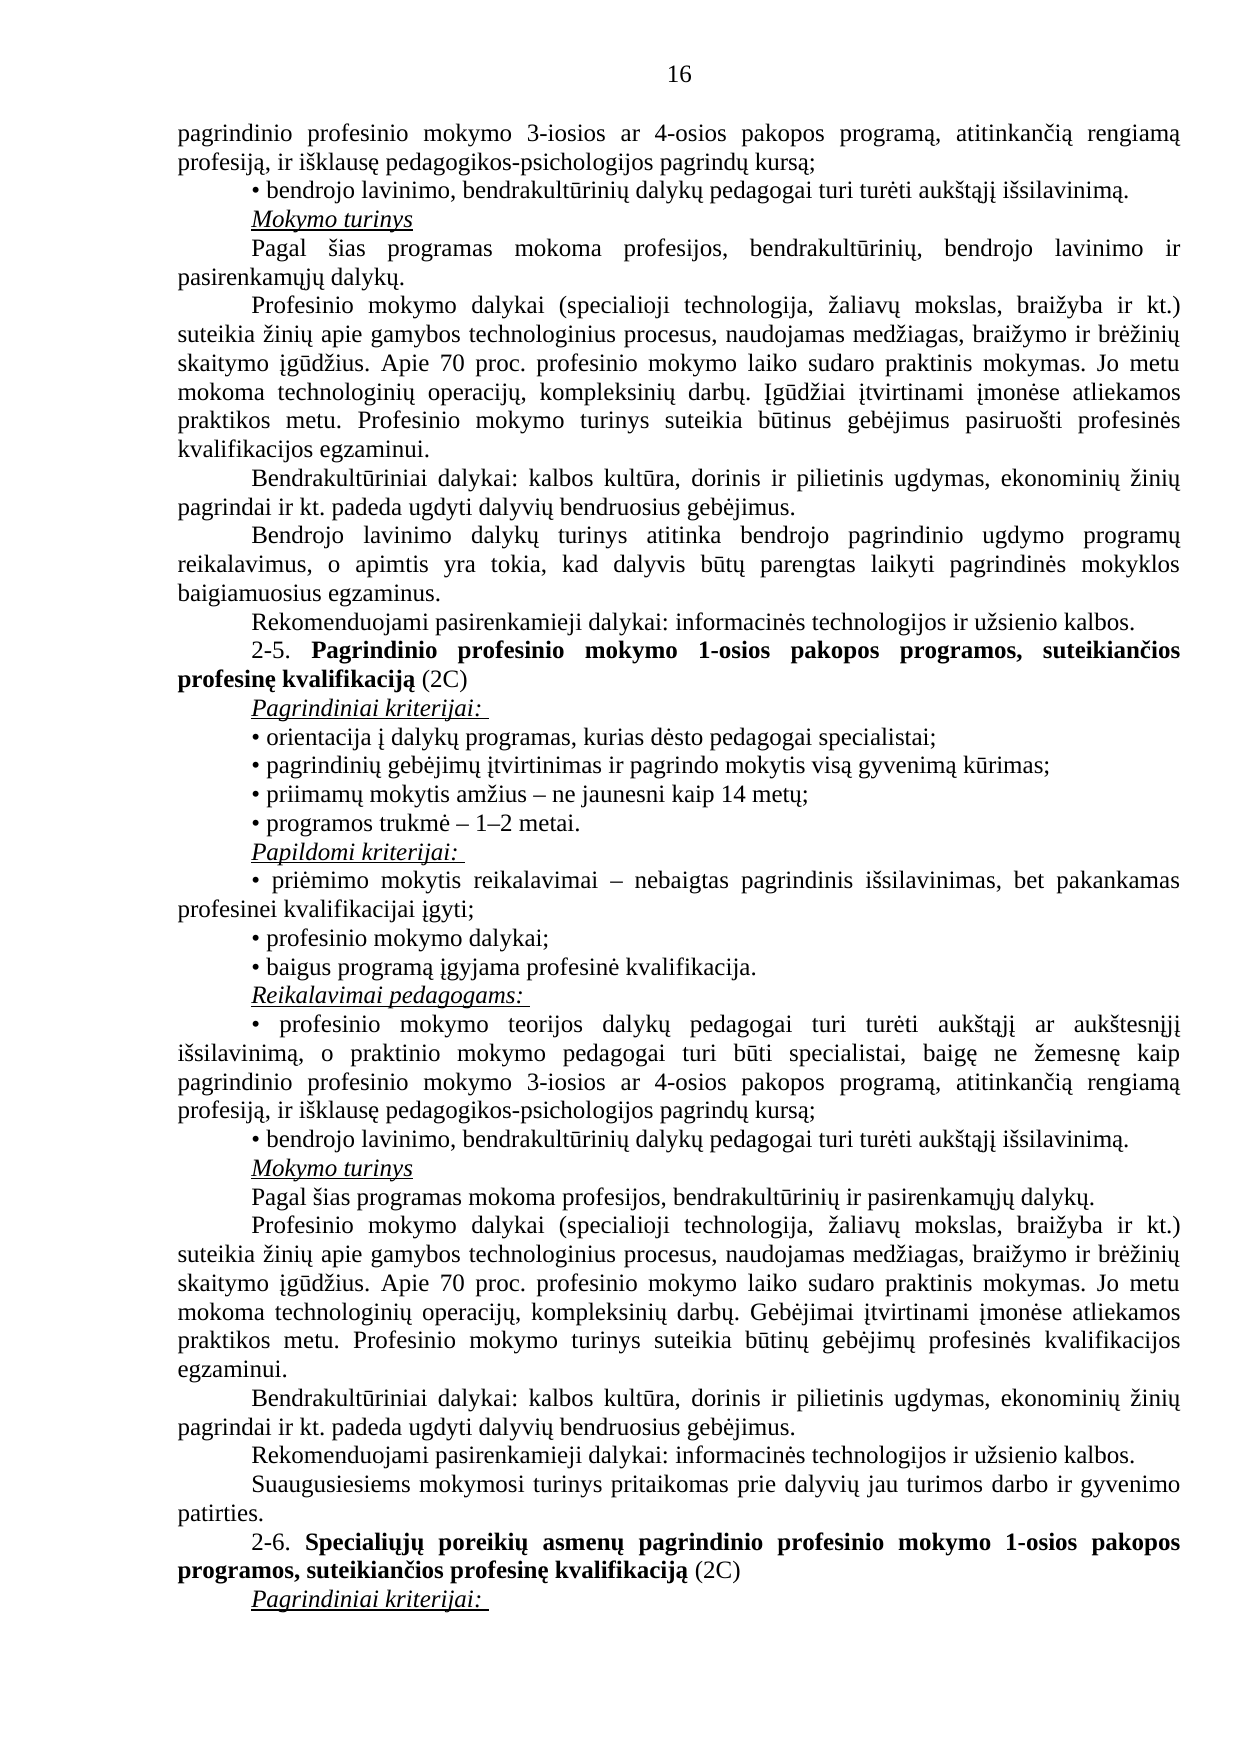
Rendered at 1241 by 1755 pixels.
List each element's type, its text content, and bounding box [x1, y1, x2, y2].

text • bendrojo lavinimo, bendrakultūrinių dalykų pedagogai turi turėti aukštąjį išsilavinimą. [177, 176, 1181, 204]
text pagrindinio profesinio mokymo 3-iosios ar 4-osios pakopos programą, atitinkančią rengiamą profesiją, ir išklausę pedagogikos-psichologijos pagrindų kursą; [177, 118, 1181, 176]
text Profesinio mokymo dalykai (specialioji technologija, žaliavų mokslas, braižyba ir kt.) suteikia žinių apie gamybos technologinius procesus, naudojamas medžiagas, braižymo ir brėžinių skaitymo įgūdžius. Apie 70 proc. profesinio mokymo laiko sudaro praktinis mokymas. Jo metu mokoma technologinių operacijų, kompleksinių darbų. Įgūdžiai įtvirtinami įmonėse atliekamos praktikos metu. Profesinio mokymo turinys suteikia būtinus gebėjimus pasiruošti profesinės kvalifikacijos egzaminui. [177, 291, 1181, 463]
text Mokymo turinys [177, 204, 1181, 233]
text • priimamų mokytis amžius – ne jaunesni kaip 14 metų; [177, 779, 1181, 808]
text Mokymo turinys [177, 1153, 1181, 1182]
text Profesinio mokymo dalykai (specialioji technologija, žaliavų mokslas, braižyba ir kt.) suteikia žinių apie gamybos technologinius procesus, naudojamas medžiagas, braižymo ir brėžinių skaitymo įgūdžius. Apie 70 proc. profesinio mokymo laiko sudaro praktinis mokymas. Jo metu mokoma technologinių operacijų, kompleksinių darbų. Gebėjimai įtvirtinami įmonėse atliekamos praktikos metu. Profesinio mokymo turinys suteikia būtinų gebėjimų profesinės kvalifikacijos egzaminui. [177, 1211, 1181, 1383]
text Bendrojo lavinimo dalykų turinys atitinka bendrojo pagrindinio ugdymo programų reikalavimus, o apimtis yra tokia, kad dalyvis būtų parengtas laikyti pagrindinės mokyklos baigiamuosius egzaminus. [177, 521, 1181, 607]
text 2-6. Specialiųjų poreikių asmenų pagrindinio profesinio mokymo 1-osios pakopos programos, suteikiančios profesinę kvalifikaciją (2C) [177, 1527, 1181, 1584]
text Pagrindiniai kriterijai: [177, 1584, 1181, 1613]
text Bendrakultūriniai dalykai: kalbos kultūra, dorinis ir pilietinis ugdymas, ekonominių žinių pagrindai ir kt. padeda ugdyti dalyvių bendruosius gebėjimus. [177, 1383, 1181, 1441]
text • priėmimo mokytis reikalavimai – nebaigtas pagrindinis išsilavinimas, bet pakankamas profesinei kvalifikacijai įgyti; [177, 866, 1181, 923]
text Rekomenduojami pasirenkamieji dalykai: informacinės technologijos ir užsienio kalbos. [177, 1441, 1181, 1469]
text • bendrojo lavinimo, bendrakultūrinių dalykų pedagogai turi turėti aukštąjį išsilavinimą. [177, 1124, 1181, 1153]
text Pagrindiniai kriterijai: [177, 693, 1181, 722]
text Pagal šias programas mokoma profesijos, bendrakultūrinių ir pasirenkamųjų dalykų. [177, 1182, 1181, 1211]
text Bendrakultūriniai dalykai: kalbos kultūra, dorinis ir pilietinis ugdymas, ekonominių žinių pagrindai ir kt. padeda ugdyti dalyvių bendruosius gebėjimus. [177, 463, 1181, 521]
text Reikalavimai pedagogams: [177, 981, 1181, 1009]
text 2-5. Pagrindinio profesinio mokymo 1-osios pakopos programos, suteikiančios profesinę kvalifikaciją (2C) [177, 636, 1181, 693]
text • baigus programą įgyjama profesinė kvalifikacija. [177, 952, 1181, 981]
text • pagrindinių gebėjimų įtvirtinimas ir pagrindo mokytis visą gyvenimą kūrimas; [177, 751, 1181, 779]
text • programos trukmė – 1–2 metai. [177, 808, 1181, 837]
text Papildomi kriterijai: [177, 837, 1181, 866]
text Pagal šias programas mokoma profesijos, bendrakultūrinių, bendrojo lavinimo ir pasirenkamųjų dalykų. [177, 233, 1181, 291]
text • profesinio mokymo teorijos dalykų pedagogai turi turėti aukštąjį ar aukštesnįjį išsilavinimą, o praktinio mokymo pedagogai turi būti specialistai, baigę ne žemesnę kaip pagrindinio profesinio mokymo 3-iosios ar 4-osios pakopos programą, atitinkančią rengiamą profesiją, ir išklausę pedagogikos-psichologijos pagrindų kursą; [177, 1009, 1181, 1124]
text • profesinio mokymo dalykai; [177, 923, 1181, 952]
text • orientacija į dalykų programas, kurias dėsto pedagogai specialistai; [177, 722, 1181, 751]
text Rekomenduojami pasirenkamieji dalykai: informacinės technologijos ir užsienio kalbos. [177, 607, 1181, 636]
text Suaugusiesiems mokymosi turinys pritaikomas prie dalyvių jau turimos darbo ir gyvenimo patirties. [177, 1469, 1181, 1527]
